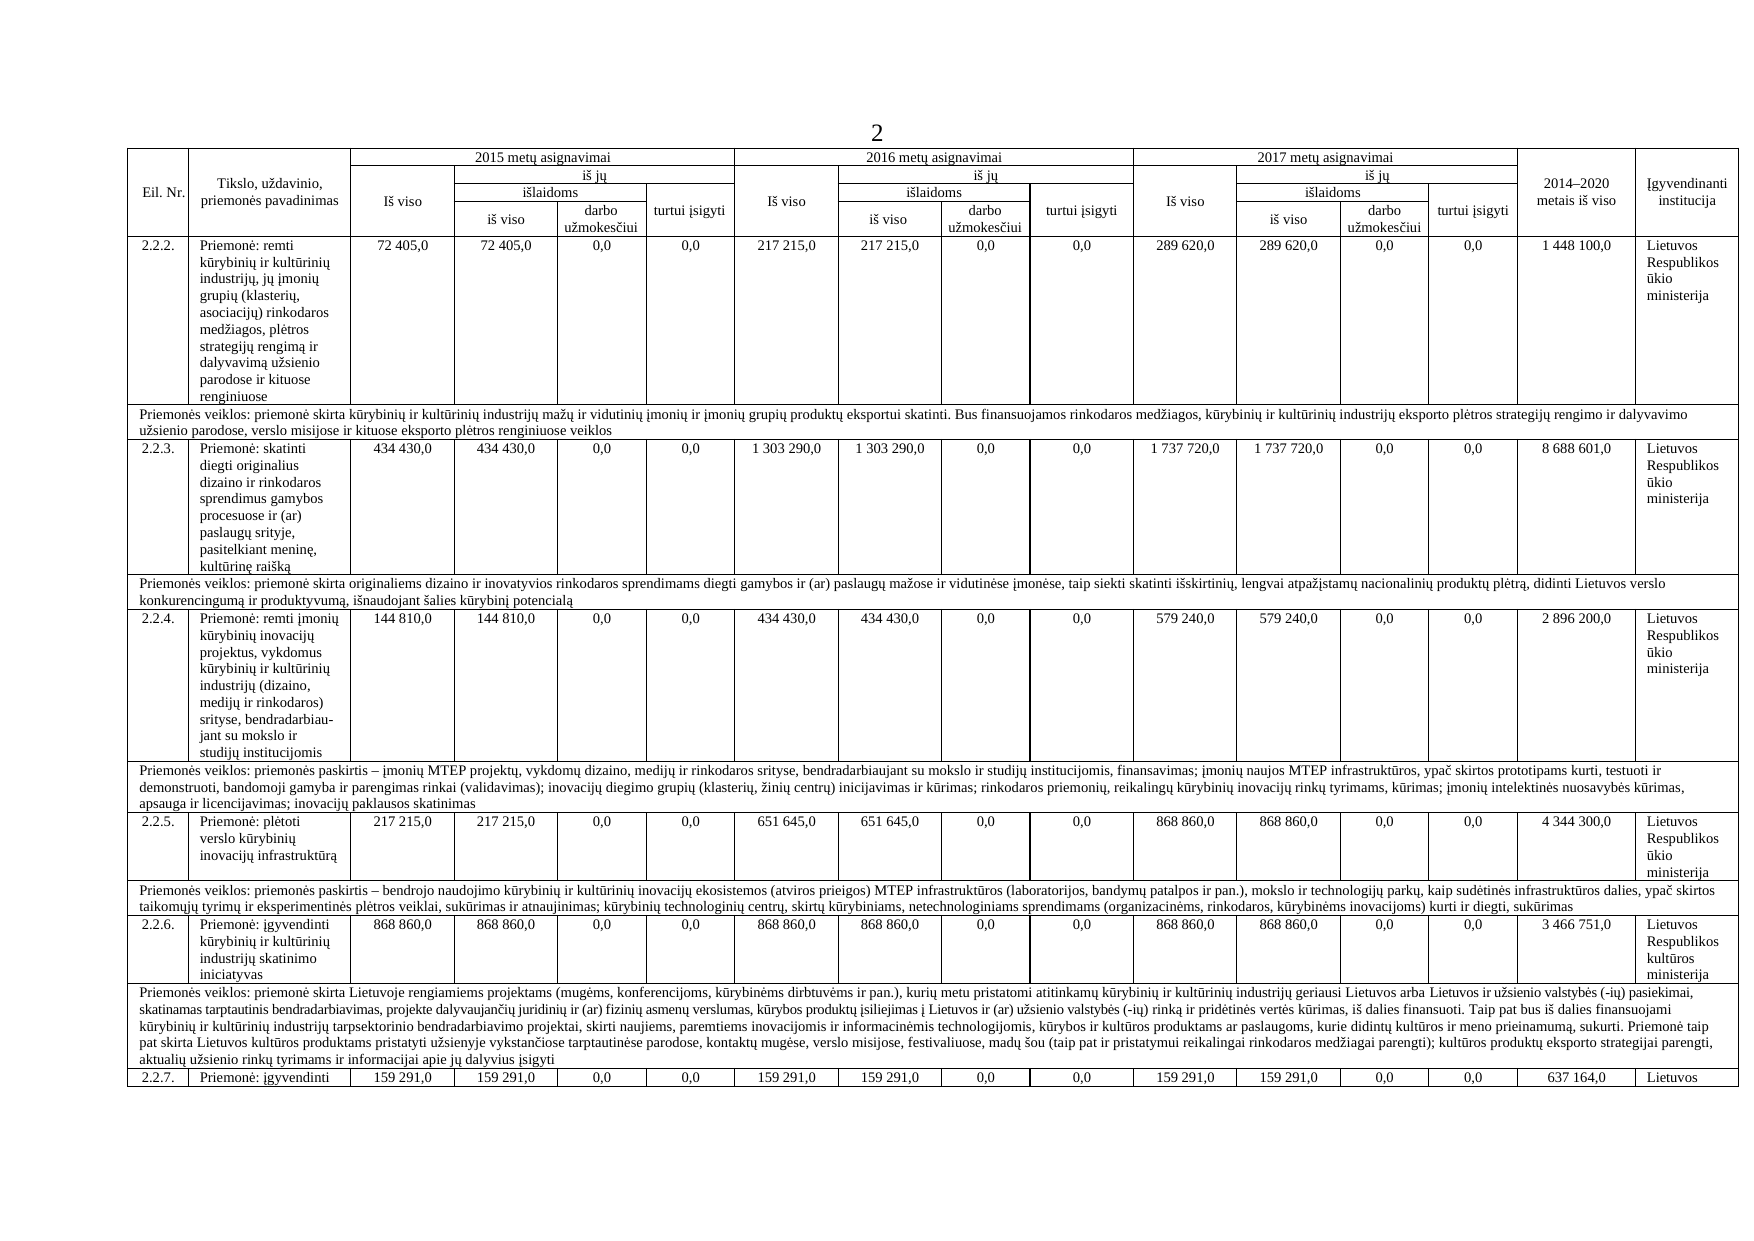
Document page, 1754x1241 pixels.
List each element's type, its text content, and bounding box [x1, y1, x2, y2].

table_cell Lietuvos Respublikos ūkio ministerija [1636, 440, 1738, 574]
table_cell 0,0 [558, 237, 646, 404]
table_cell 0,0 [942, 916, 1029, 983]
table_cell 217 215,0 [839, 237, 941, 404]
table_cell Priemonės veiklos: priemonė skirta Lietuvoje rengiamiems projektams (mugėms, konferencijoms, kūrybinėms dirbtuvėms ir pan.), kurių metu pristatomi atitinkamų kūrybinių ir kultūrinių industrijų geriausi Lietuvos arba Lietuvos ir užsienio valstybės (-ių) pasiekimai, skatinamas tarptautinis bendradarbiavimas, projekte dalyvaujančių juridinių ir (ar) fizinių asmenų verslumas, kūrybos produktų įsiliejimas į Lietuvos ir (ar) užsienio valstybės (-ių) rinką ir pridėtinės vertės kūrimas, iš dalies finansuoti. Taip pat bus iš dalies finansuojami kūrybinių ir kultūrinių industrijų tarpsektorinio bendradarbiavimo projektai, skirti naujiems, paremtiems inovacijomis ir informacinėmis technologijomis, kūrybos ir kultūros produktams ar paslaugoms, kurie didintų kultūros ir meno prieinamumą, sukurti. Priemonė taip pat skirta Lietuvos kultūros produktams pristatyti užsienyje vykstančiose tarptautinėse parodose, kontaktų mugėse, verslo misijose, festivaliuose, madų šou (taip pat ir pristatymui reikalingai rinkodaros medžiagai parengti); kultūros produktų eksporto strategijai parengti, aktualių užsienio rinkų tyrimams ir informacijai apie jų dalyvius įsigyti [128, 984, 1738, 1068]
table_cell 2.2.4. [128, 610, 188, 761]
table_cell 144 810,0 [351, 610, 454, 761]
table_cell turtui įsigyti [1031, 184, 1133, 236]
table_cell Priemonės veiklos: priemonė skirta originaliems dizaino ir inovatyvios rinkodaros sprendimams diegti gamybos ir (ar) paslaugų mažose ir vidutinėse įmonėse, taip siekti skatinti išskirtinių, lengvai atpažįstamų nacionalinių produktų plėtrą, didinti Lietuvos verslo konkurencingumą ir produktyvumą, išnaudojant šalies kūrybinį potencialą [128, 575, 1738, 609]
table_cell 434 430,0 [735, 610, 838, 761]
table_cell 579 240,0 [1237, 610, 1340, 761]
table_cell 0,0 [1341, 610, 1428, 761]
table_cell Priemonės veiklos: priemonės paskirtis – įmonių MTEP projektų, vykdomų dizaino, medijų ir rinkodaros srityse, bendradarbiaujant su mokslo ir studijų institucijomis, finansavimas; įmonių naujos MTEP infrastruktūros, ypač skirtos prototipams kurti, testuoti ir demonstruoti, bandomoji gamyba ir parengimas rinkai (validavimas); inovacijų diegimo grupių (klasterių, žinių centrų) inicijavimas ir kūrimas; rinkodaros priemonių, reikalingų kūrybinių inovacijų rinkų tyrimams, kūrimas; įmonių intelektinės nuosavybės kūrimas, apsauga ir licencijavimas; inovacijų paklausos skatinimas [128, 762, 1738, 812]
table_cell iš jų [839, 166, 1133, 183]
table_cell 0,0 [942, 237, 1029, 404]
table_cell 868 860,0 [455, 916, 557, 983]
table_header 2016 metų asignavimai [735, 149, 1133, 165]
table_cell darbo užmokesčiui [942, 202, 1029, 236]
table_cell 2.2.2. [128, 237, 188, 404]
table_cell darbo užmokesčiui [558, 202, 646, 236]
table_cell Priemonė: skatinti diegti originalius dizaino ir rinkodaros sprendimus gamybos procesuose ir (ar) paslaugų srityje, pasitelkiant meninę, kultūrinę raišką [189, 440, 350, 574]
table_cell 0,0 [1341, 440, 1428, 574]
table_cell 868 860,0 [1134, 813, 1236, 880]
table_cell 2.2.5. [128, 813, 188, 880]
table_cell 0,0 [1031, 916, 1133, 983]
table_cell Priemonė: plėtoti verslo kūrybinių inovacijų infrastruktūrą [189, 813, 350, 880]
table_cell 0,0 [942, 813, 1029, 880]
table_cell 0,0 [1341, 1069, 1428, 1086]
table_cell turtui įsigyti [1429, 184, 1517, 236]
table_cell 159 291,0 [1134, 1069, 1236, 1086]
table_cell 0,0 [647, 916, 734, 983]
table_cell 2.2.7. [128, 1069, 188, 1086]
table_cell 0,0 [1341, 916, 1428, 983]
table_cell 868 860,0 [1134, 916, 1236, 983]
table_cell 0,0 [1429, 440, 1517, 574]
table_cell iš viso [1237, 202, 1340, 236]
table_cell 0,0 [942, 1069, 1029, 1086]
table_cell 0,0 [1031, 610, 1133, 761]
table_cell 0,0 [1429, 916, 1517, 983]
table_cell 0,0 [1429, 813, 1517, 880]
table_cell 868 860,0 [1237, 813, 1340, 880]
table_cell 1 737 720,0 [1134, 440, 1236, 574]
table_header Įgyvendinanti institucija [1636, 149, 1738, 236]
table_cell 0,0 [1031, 440, 1133, 574]
table_cell Lietuvos [1636, 1069, 1738, 1086]
table_cell 434 430,0 [351, 440, 454, 574]
table_cell 0,0 [1031, 237, 1133, 404]
table_header 2017 metų asignavimai [1134, 149, 1517, 165]
table_cell 0,0 [558, 813, 646, 880]
table_cell 0,0 [942, 440, 1029, 574]
table_cell iš viso [839, 202, 941, 236]
table_cell 0,0 [1429, 610, 1517, 761]
table_cell 3 466 751,0 [1518, 916, 1635, 983]
table_cell Priemonės veiklos: priemonės paskirtis – bendrojo naudojimo kūrybinių ir kultūrinių inovacijų ekosistemos (atviros prieigos) MTEP infrastruktūros (laboratorijos, bandymų patalpos ir pan.), mokslo ir technologijų parkų, kaip sudėtinės infrastruktūros dalies, ypač skirtos taikomųjų tyrimų ir eksperimentinės plėtros veiklai, sukūrimas ir atnaujinimas; kūrybinių technologinių centrų, skirtų kūrybiniams, netechnologiniams sprendimams (organizacinėms, rinkodaros, kūrybinėms inovacijoms) kurti ir diegti, sukūrimas [128, 881, 1738, 915]
table_cell 1 737 720,0 [1237, 440, 1340, 574]
table_cell Priemonė: remti įmonių kūrybinių inovacijų projektus, vykdomus kūrybinių ir kultūrinių industrijų (dizaino, medijų ir rinkodaros) srityse, bendradarbiau-jant su mokslo ir studijų institucijomis [189, 610, 350, 761]
table_cell 0,0 [558, 610, 646, 761]
table_cell 2.2.3. [128, 440, 188, 574]
table_cell 159 291,0 [351, 1069, 454, 1086]
table_cell 2 896 200,0 [1518, 610, 1635, 761]
table_cell 289 620,0 [1134, 237, 1236, 404]
table_cell 0,0 [647, 1069, 734, 1086]
table_cell 0,0 [1429, 1069, 1517, 1086]
table_cell 0,0 [647, 813, 734, 880]
table_cell išlaidoms [839, 184, 1029, 201]
table_cell 4 344 300,0 [1518, 813, 1635, 880]
table_cell 0,0 [558, 916, 646, 983]
table_cell 868 860,0 [1237, 916, 1340, 983]
table_cell 0,0 [647, 237, 734, 404]
table_cell 0,0 [647, 610, 734, 761]
table_cell 217 215,0 [735, 237, 838, 404]
table_cell 217 215,0 [351, 813, 454, 880]
table_cell 651 645,0 [839, 813, 941, 880]
table_header 2014–2020 metais iš viso [1518, 149, 1635, 236]
table_cell 434 430,0 [839, 610, 941, 761]
table_header Eil. Nr. [128, 149, 188, 236]
table_cell 217 215,0 [455, 813, 557, 880]
table_cell Lietuvos Respublikos ūkio ministerija [1636, 610, 1738, 761]
table_cell 651 645,0 [735, 813, 838, 880]
table_cell 72 405,0 [351, 237, 454, 404]
table_cell 434 430,0 [455, 440, 557, 574]
table_cell 0,0 [558, 1069, 646, 1086]
table_cell 289 620,0 [1237, 237, 1340, 404]
table_cell 868 860,0 [735, 916, 838, 983]
table_cell 0,0 [1031, 813, 1133, 880]
table_header Tikslo, uždavinio, priemonės pavadinimas [189, 149, 350, 236]
table_cell 72 405,0 [455, 237, 557, 404]
table_cell Lietuvos Respublikos ūkio ministerija [1636, 237, 1738, 404]
table_cell 579 240,0 [1134, 610, 1236, 761]
table_cell 159 291,0 [735, 1069, 838, 1086]
table_cell 1 303 290,0 [735, 440, 838, 574]
table_cell 144 810,0 [455, 610, 557, 761]
table_cell išlaidoms [1237, 184, 1428, 201]
table_cell Iš viso [735, 166, 838, 236]
table_cell 0,0 [647, 440, 734, 574]
table_cell 637 164,0 [1518, 1069, 1635, 1086]
table_cell darbo užmokesčiui [1341, 202, 1428, 236]
table_cell 0,0 [1341, 813, 1428, 880]
table_cell 8 688 601,0 [1518, 440, 1635, 574]
table_cell Lietuvos Respublikos kultūros ministerija [1636, 916, 1738, 983]
table_cell 1 448 100,0 [1518, 237, 1635, 404]
table_cell 0,0 [1031, 1069, 1133, 1086]
table_header 2015 metų asignavimai [351, 149, 734, 165]
table_cell 0,0 [558, 440, 646, 574]
table_cell iš viso [455, 202, 557, 236]
table_cell Priemonė: remti kūrybinių ir kultūrinių industrijų, jų įmonių grupių (klasterių, asociacijų) rinkodaros medžiagos, plėtros strategijų rengimą ir dalyvavimą užsienio parodose ir kituose renginiuose [189, 237, 350, 404]
table_cell 868 860,0 [839, 916, 941, 983]
table_cell iš jų [455, 166, 734, 183]
table_cell Lietuvos Respublikos ūkio ministerija [1636, 813, 1738, 880]
table_cell 2.2.6. [128, 916, 188, 983]
table_cell turtui įsigyti [647, 184, 734, 236]
table_cell 159 291,0 [455, 1069, 557, 1086]
table_cell 868 860,0 [351, 916, 454, 983]
table_cell 159 291,0 [1237, 1069, 1340, 1086]
table_cell 0,0 [1341, 237, 1428, 404]
table_cell išlaidoms [455, 184, 646, 201]
table_cell Priemonės veiklos: priemonė skirta kūrybinių ir kultūrinių industrijų mažų ir vidutinių įmonių ir įmonių grupių produktų eksportui skatinti. Bus finansuojamos rinkodaros medžiagos, kūrybinių ir kultūrinių industrijų eksporto plėtros strategijų rengimo ir dalyvavimo užsienio parodose, verslo misijose ir kituose eksporto plėtros renginiuose veiklos [128, 405, 1738, 439]
table_cell 1 303 290,0 [839, 440, 941, 574]
table_cell Iš viso [1134, 166, 1236, 236]
table_cell 159 291,0 [839, 1069, 941, 1086]
table_cell iš jų [1237, 166, 1517, 183]
table_cell 0,0 [942, 610, 1029, 761]
table_cell Iš viso [351, 166, 454, 236]
table_cell Priemonė: įgyvendinti kūrybinių ir kultūrinių industrijų skatinimo iniciatyvas [189, 916, 350, 983]
table_cell Priemonė: įgyvendinti [189, 1069, 350, 1086]
table_cell 0,0 [1429, 237, 1517, 404]
